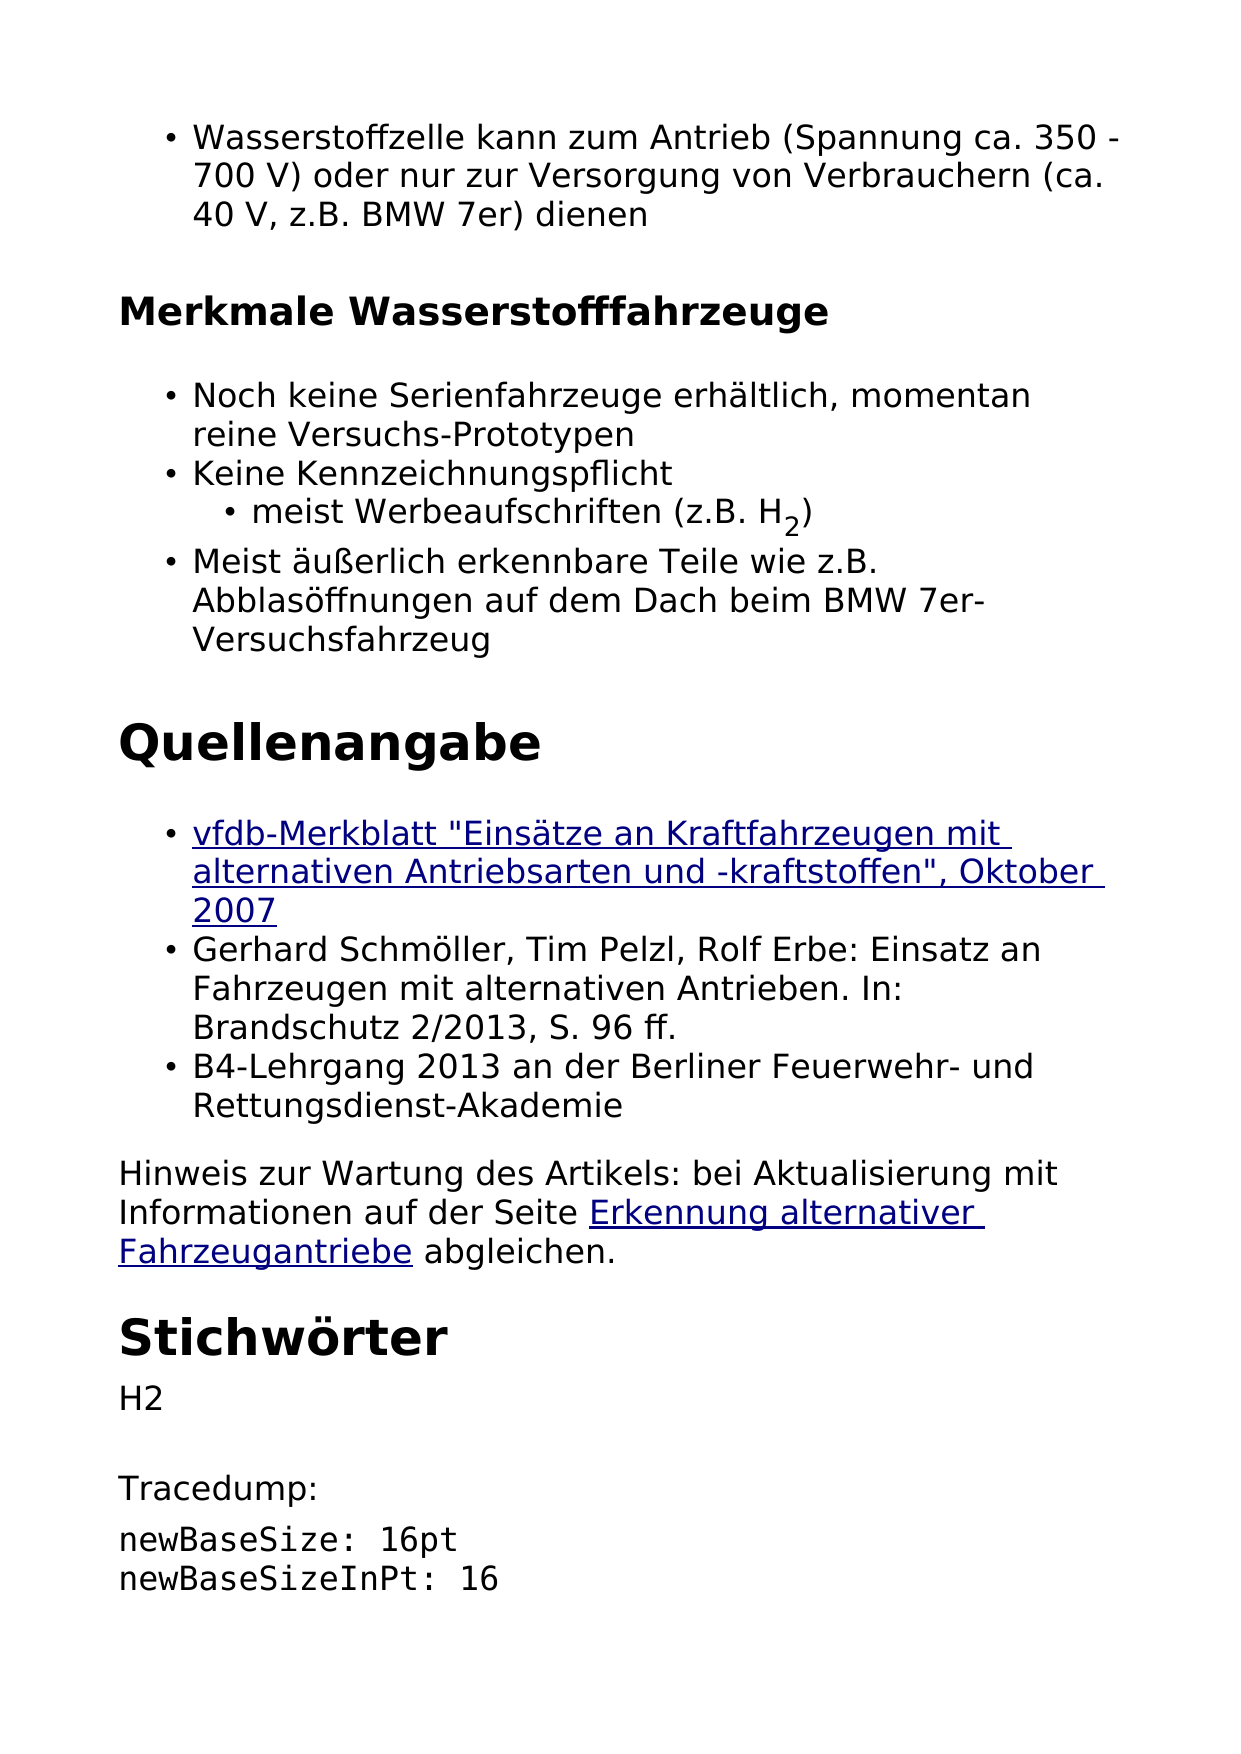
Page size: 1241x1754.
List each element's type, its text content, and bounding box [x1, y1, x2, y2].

list vfdb-Merkblatt "Einsätze an Kraftfahrzeugen mit alternativen Antriebsarten und -kraftstoffen", Oktober 2007 [177, 814, 1122, 931]
text Hinweis zur Wartung des Artikels: bei Aktualisierung mit Informationen auf der Seite Erkennung alternativer Fahrzeugantriebe abgleichen. [118, 1154, 1122, 1271]
subtitle Quellenangabe [118, 714, 1122, 772]
list Noch keine Serienfahrzeuge erhältlich, momentan reine Versuchs-Prototypen [177, 376, 1122, 454]
list Keine Kennzeichnungspflicht [177, 454, 1122, 493]
subtitle Merkmale Wasserstofffahrzeuge [118, 289, 1122, 334]
list meist Werbeaufschriften (z.B. H2) [236, 493, 1122, 543]
list B4-Lehrgang 2013 an der Berliner Feuerwehr- und Rettungsdienst-Akademie [177, 1047, 1122, 1125]
list Gerhard Schmöller, Tim Pelzl, Rolf Erbe: Einsatz an Fahrzeugen mit alternativen Antrieben. In: Brandschutz 2/2013, S. 96 ff. [177, 931, 1122, 1047]
list Meist äußerlich erkennbare Teile wie z.B. Abblasöffnungen auf dem Dach beim BMW 7er-Versuchsfahrzeug [177, 543, 1122, 659]
subtitle Stichwörter [118, 1308, 1122, 1367]
list Wasserstoffzelle kann zum Antrieb (Spannung ca. 350 - 700 V) oder nur zur Versorgung von Verbrauchern (ca. 40 V, z.B. BMW 7er) dienen [177, 118, 1122, 235]
text newBaseSize: 16pt newBaseSizeInPt: 16 [118, 1521, 1122, 1598]
text H2 [118, 1379, 1122, 1418]
text Tracedump: [118, 1431, 1122, 1508]
